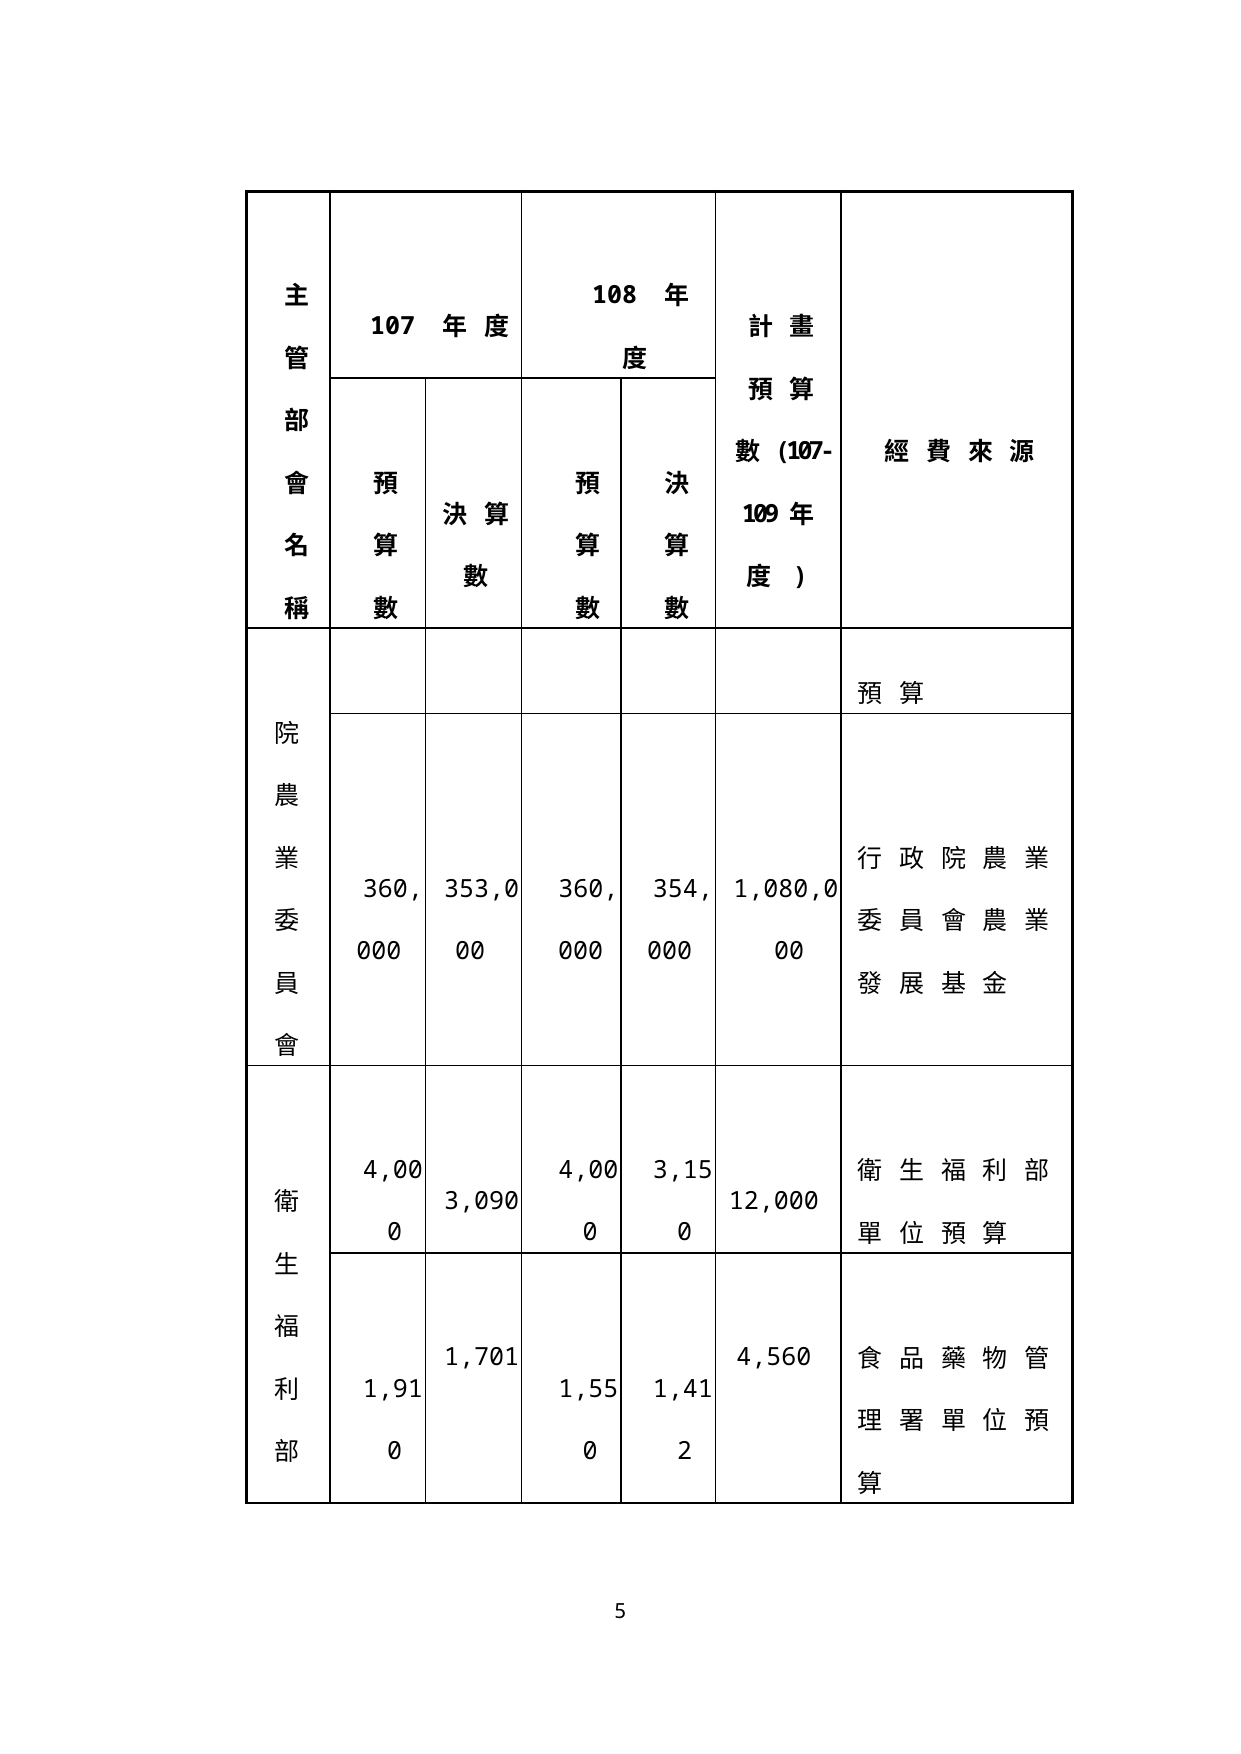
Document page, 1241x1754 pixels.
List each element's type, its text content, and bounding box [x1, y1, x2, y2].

table_cell 院農業委員會 [248, 629, 329, 1064]
table_header 計畫預算數(107-109年度) [716, 193, 840, 627]
table_cell 決算數 [426, 379, 521, 627]
table_cell 3,090 [426, 1066, 521, 1252]
table_cell 4,560 [716, 1254, 840, 1502]
table_cell [331, 629, 425, 713]
table_header 108年度 [522, 193, 715, 377]
table_cell 1,701 [426, 1254, 521, 1502]
table_cell 1,910 [331, 1254, 425, 1502]
table_cell 衛生福利部單位預算 [842, 1066, 1071, 1252]
table_cell 預算數 [331, 379, 425, 627]
table_cell 354,000 [622, 714, 715, 1064]
table_cell 食品藥物管理署單位預算 [842, 1254, 1071, 1502]
table_cell 行政院農業委員會農業發展基金 [842, 714, 1071, 1064]
table_header 107年度 [331, 193, 521, 377]
table_cell 353,000 [426, 714, 521, 1064]
table_cell 4,000 [522, 1066, 620, 1252]
table_cell [426, 629, 521, 713]
table_cell 1,412 [622, 1254, 715, 1502]
table_cell 12,000 [716, 1066, 840, 1252]
table_cell 預算數 [522, 379, 620, 627]
table_cell 1,080,000 [716, 714, 840, 1064]
table_cell 衛生福利部 [248, 1066, 329, 1502]
table_cell 4,000 [331, 1066, 425, 1252]
table_cell 決算數 [622, 379, 715, 627]
table_cell [622, 629, 715, 713]
table_cell 預算 [842, 629, 1071, 713]
table_cell 3,150 [622, 1066, 715, 1252]
table_header 主管部會名稱 [248, 193, 329, 627]
table_cell 360,000 [522, 714, 620, 1064]
table_cell 1,550 [522, 1254, 620, 1502]
table_cell [716, 629, 840, 713]
table_cell [522, 629, 620, 713]
table_cell 360,000 [331, 714, 425, 1064]
table_header 經費來源 [842, 193, 1071, 627]
